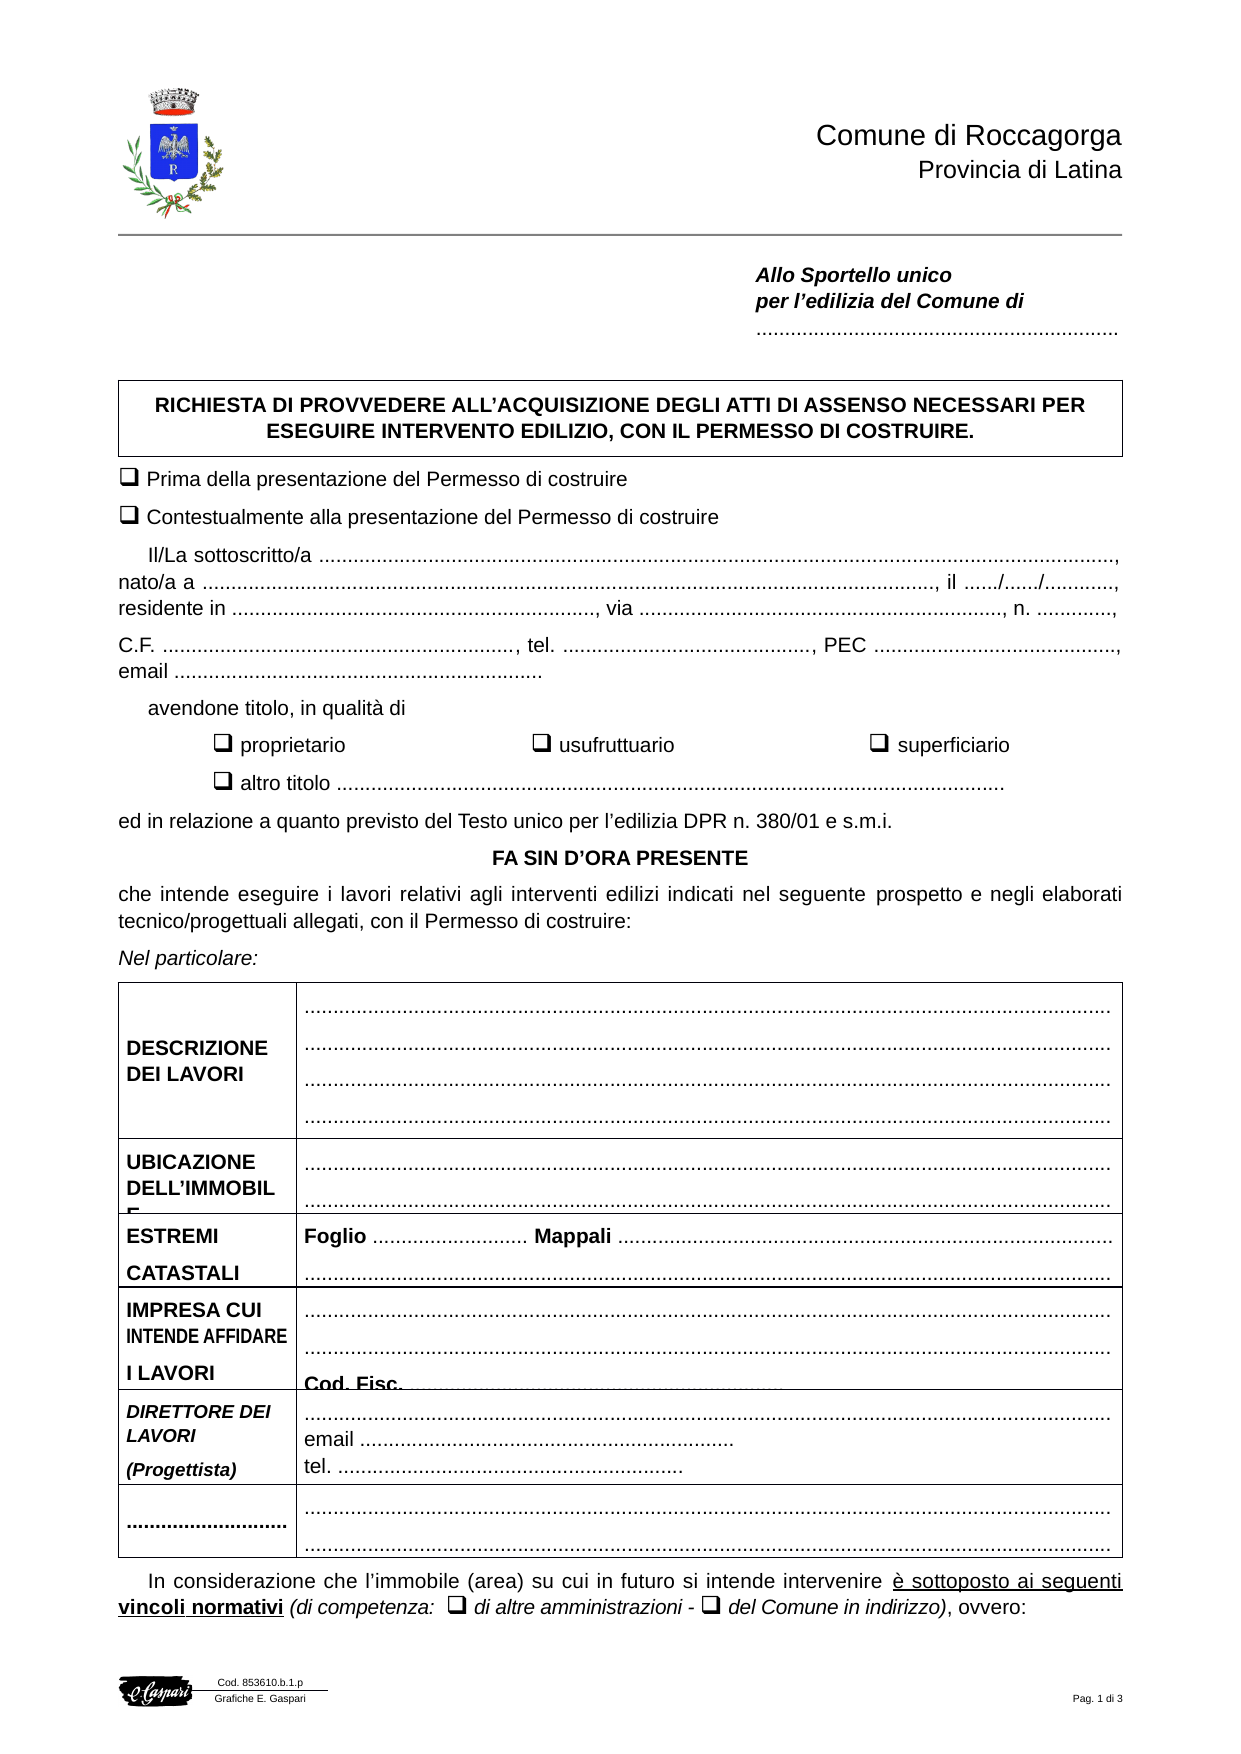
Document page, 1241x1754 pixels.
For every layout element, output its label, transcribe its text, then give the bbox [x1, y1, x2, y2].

text C.F. ............................................................., tel. ..........................................., PEC .........................................., email ................................................................ [118, 633, 1122, 683]
table_cell ............................................................................................................................................ ............................................................................................................................................ [297, 1485, 1122, 1557]
text  Contestualmente alla presentazione del Permesso di costruire [118, 505, 1122, 530]
picture [122, 87, 224, 219]
table_header ............................................................................................................................................ ............................................................................................................................................ ............................................................................................................................................ ............................................................................................................................................ [297, 983, 1122, 1138]
text che intende eseguire i lavori relativi agli interventi edilizi indicati nel seguente prospetto e negli elaborati tecnico/progettuali allegati, con il Permesso di costruire: [118, 882, 1122, 932]
text FA SIN D’ORA PRESENTE [118, 845, 1122, 869]
text In considerazione che l’immobile (area) su cui in futuro si intende intervenire è sottoposto ai seguenti vincoli normativi (di competenza:  di altre amministrazioni -  del Comune in indirizzo), ovvero: [118, 1568, 1122, 1620]
text Allo Sportello unico [755, 263, 1122, 287]
text ............................................................... [756, 316, 1122, 339]
text Comune di Roccagorga [224, 118, 1122, 152]
table_header DESCRIZIONE DEI LAVORI [119, 983, 296, 1138]
table_cell ............................ [119, 1485, 296, 1557]
table_cell ............................................................................................................................................ ............................................................................................................................................ Cod. Fisc. ................................................................. tel. ................................................... [297, 1288, 1122, 1389]
table_cell ............................................................................................................................................ email ................................................................. tel. ............................................................ [297, 1390, 1122, 1483]
table_cell UBICAZIONE DELL’IMMOBILE [119, 1139, 296, 1212]
text Nel particolare: [118, 945, 1122, 969]
table_cell ............................................................................................................................................ ............................................................................................................................................ [297, 1139, 1122, 1212]
text Provincia di Latina [224, 155, 1122, 184]
text avendone titolo, in qualità di [118, 696, 1122, 720]
text  proprietario  usufruttuario  superficiario [118, 732, 1122, 757]
text Il/La sottoscritto/a .........................................................................................................................................., nato/a a ..............................................................................................................................., il ....../....../............, residente in ..............................................................., via ..............................................................., n. ............., [118, 543, 1122, 620]
text per l’edilizia del Comune di [756, 289, 1122, 313]
table_cell Foglio ........................... Mappali ...................................................................................... ............................................................................................................................................ [297, 1214, 1122, 1286]
picture [118, 1675, 193, 1707]
table_header RICHIESTA DI PROVVEDERE ALL’ACQUISIZIONE DEGLI ATTI DI ASSENSO NECESSARI PER ESEGUIRE INTERVENTO EDILIZIO, CON IL PERMESSO DI COSTRUIRE. [119, 381, 1122, 456]
text ed in relazione a quanto previsto del Testo unico per l’edilizia DPR n. 380/01 e s.m.i. [118, 809, 1122, 833]
table_cell IMPRESA CUI INTENDE AFFIDARE I LAVORI [119, 1288, 296, 1389]
text  altro titolo .................................................................................................................... [118, 771, 1122, 796]
table_cell DIRETTORE DEI LAVORI (Progettista) [119, 1390, 296, 1483]
text  Prima della presentazione del Permesso di costruire [118, 467, 1122, 492]
table_cell ESTREMI CATASTALI [119, 1214, 296, 1286]
